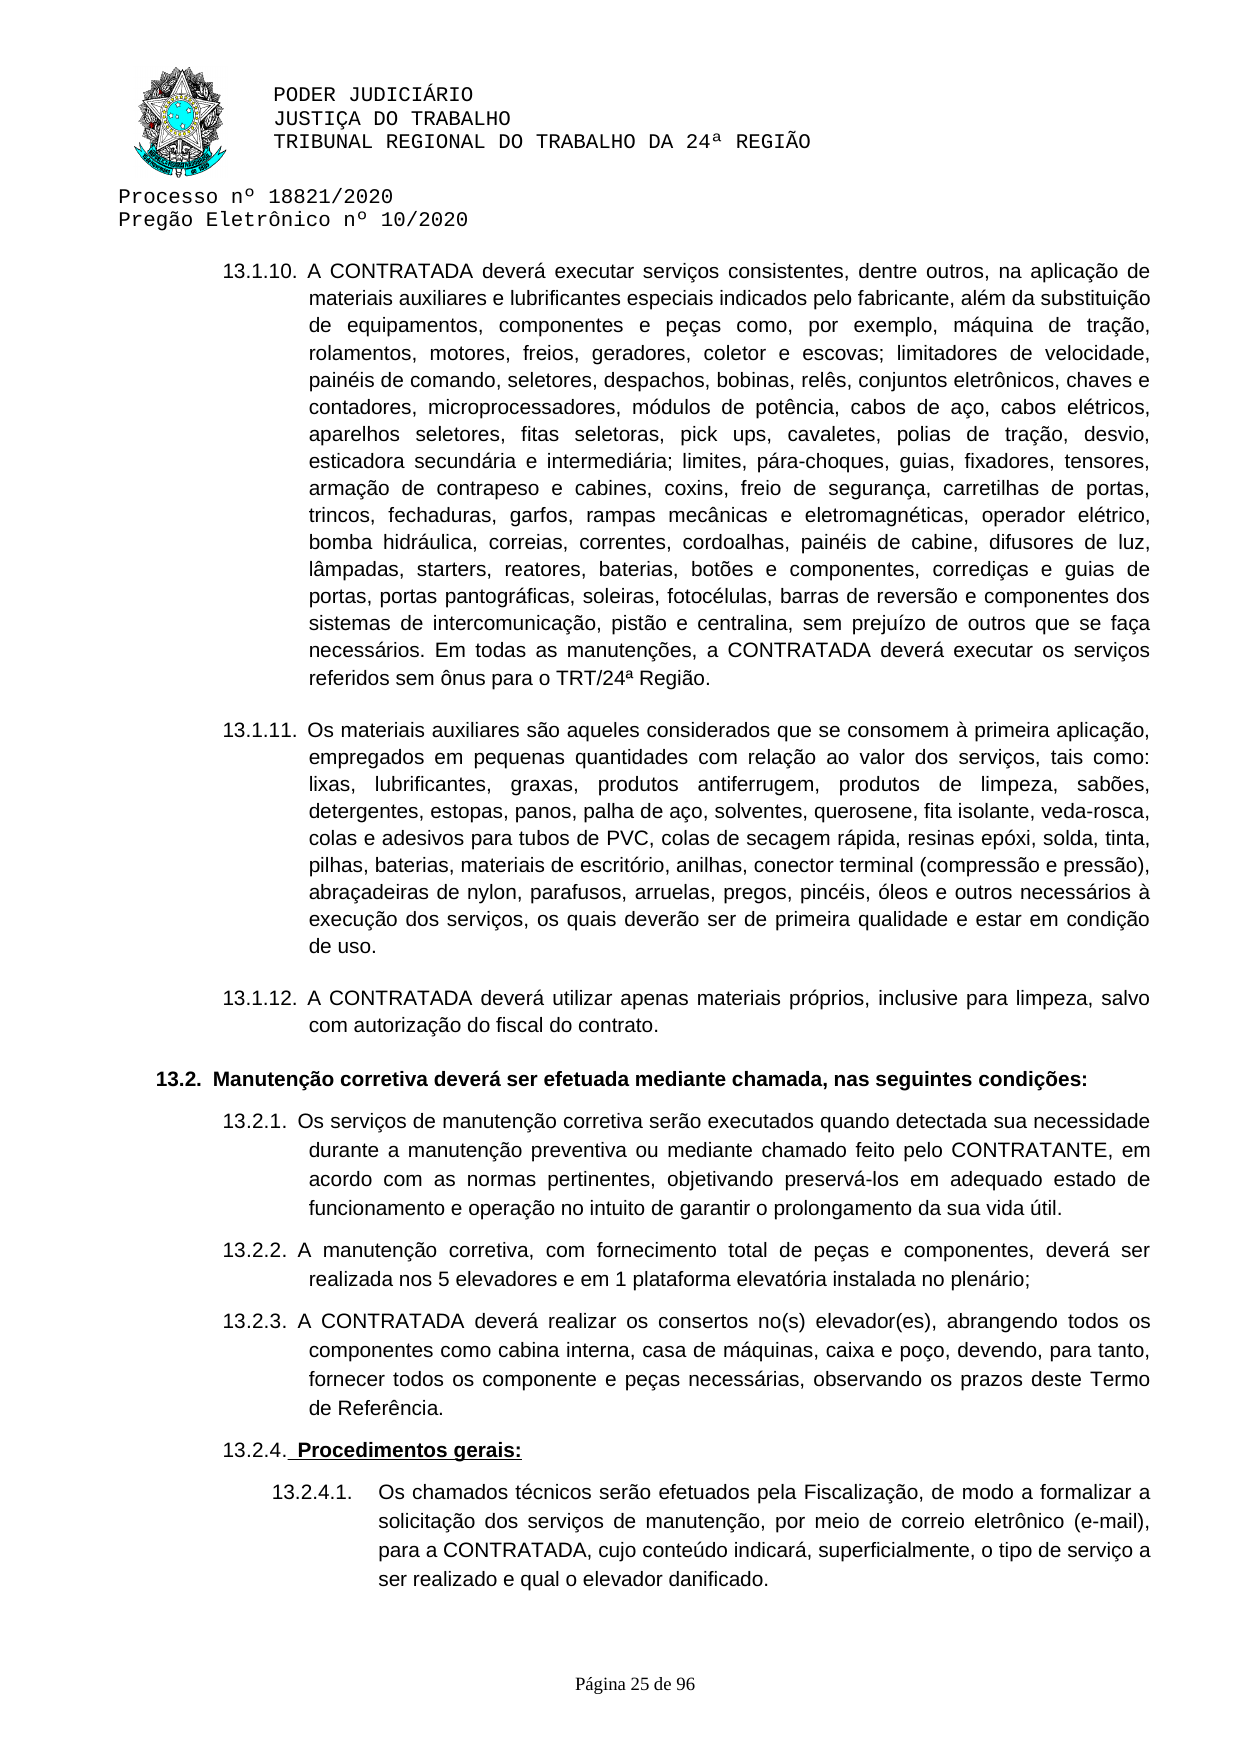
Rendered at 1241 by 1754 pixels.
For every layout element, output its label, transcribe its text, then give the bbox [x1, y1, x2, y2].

list A CONTRATADA deverá executar serviços consistentes, dentre outros, na aplicação de materiais auxiliares e lubrificantes especiais indicados pelo fabricante, além da substituição de equipamentos, componentes e peças como, por exemplo, máquina de tração, rolamentos, motores, freios, geradores, coletor e escovas; limitadores de velocidade, painéis de comando, seletores, despachos, bobinas, relês, conjuntos eletrônicos, chaves e contadores, microprocessadores, módulos de potência, cabos de aço, cabos elétricos, aparelhos seletores, fitas seletoras, pick ups, cavaletes, polias de tração, desvio, esticadora secundária e intermediária; limites, pára-choques, guias, fixadores, tensores, armação de contrapeso e cabines, coxins, freio de segurança, carretilhas de portas, trincos, fechaduras, garfos, rampas mecânicas e eletromagnéticas, operador elétrico, bomba hidráulica, correias, correntes, cordoalhas, painéis de cabine, difusores de luz, lâmpadas, starters, reatores, baterias, botões e componentes, corrediças e guias de portas, portas pantográficas, soleiras, fotocélulas, barras de reversão e componentes dos sistemas de intercomunicação, pistão e centralina, sem prejuízo de outros que se faça necessários. Em todas as manutenções, a CONTRATADA deverá executar os serviços referidos sem ônus para o TRT/24ª Região. [222, 257, 1152, 690]
list A manutenção corretiva, com fornecimento total de peças e componentes, deverá ser realizada nos 5 elevadores e em 1 plataforma elevatória instalada no plenário; [222, 1234, 1152, 1292]
list Manutenção corretiva deverá ser efetuada mediante chamada, nas seguintes condições: [156, 1063, 1152, 1092]
list A CONTRATADA deverá utilizar apenas materiais próprios, inclusive para limpeza, salvo com autorização do fiscal do contrato. [222, 984, 1152, 1038]
list Os chamados técnicos serão efetuados pela Fiscalização, de modo a formalizar a solicitação dos serviços de manutenção, por meio de correio eletrônico (e-mail), para a CONTRATADA, cujo conteúdo indicará, superficialmente, o tipo de serviço a ser realizado e qual o elevador danificado. [272, 1476, 1152, 1592]
picture [133, 66, 228, 178]
list A CONTRATADA deverá realizar os consertos no(s) elevador(es), abrangendo todos os componentes como cabina interna, casa de máquinas, caixa e poço, devendo, para tanto, fornecer todos os componente e peças necessárias, observando os prazos deste Termo de Referência. [222, 1305, 1152, 1422]
list Procedimentos gerais: [222, 1434, 1152, 1463]
list Os materiais auxiliares são aqueles considerados que se consomem à primeira aplicação, empregados em pequenas quantidades com relação ao valor dos serviços, tais como: lixas, lubrificantes, graxas, produtos antiferrugem, produtos de limpeza, sabões, detergentes, estopas, panos, palha de aço, solventes, querosene, fita isolante, veda-rosca, colas e adesivos para tubos de PVC, colas de secagem rápida, resinas epóxi, solda, tinta, pilhas, baterias, materiais de escritório, anilhas, conector terminal (compressão e pressão), abraçadeiras de nylon, parafusos, arruelas, pregos, pincéis, óleos e outros necessários à execução dos serviços, os quais deverão ser de primeira qualidade e estar em condição de uso. [222, 715, 1152, 959]
list Os serviços de manutenção corretiva serão executados quando detectada sua necessidade durante a manutenção preventiva ou mediante chamado feito pelo CONTRATANTE, em acordo com as normas pertinentes, objetivando preservá-los em adequado estado de funcionamento e operação no intuito de garantir o prolongamento da sua vida útil. [222, 1105, 1152, 1222]
